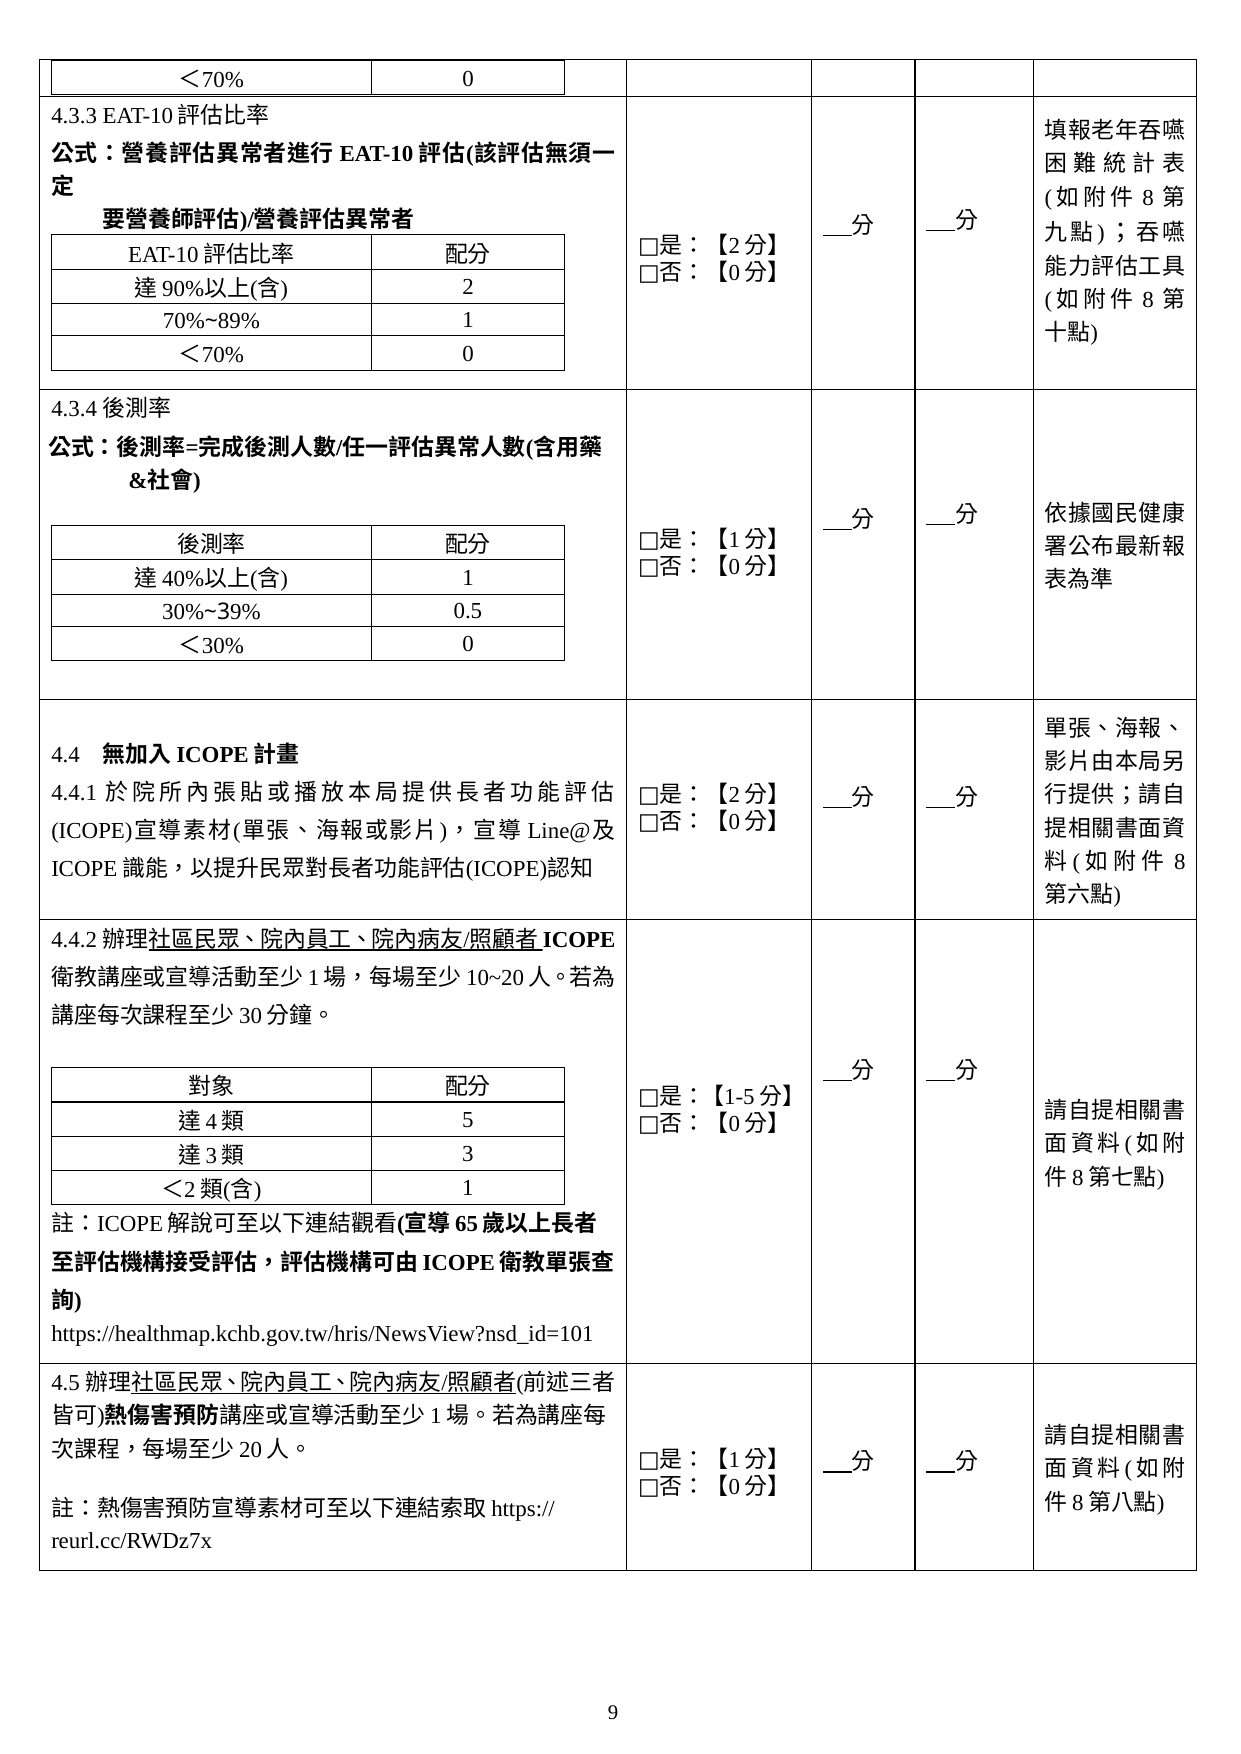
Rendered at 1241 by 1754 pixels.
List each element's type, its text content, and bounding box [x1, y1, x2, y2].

table_cell □是：【1分】 □否：【0分】 [627, 1364, 811, 1570]
table_cell 4.4 無加入ICOPE計畫 4.4.1於院所內張貼或播放本局提供長者功能評估(ICOPE)宣導素材(單張、海報或影片)，宣導Line@及ICOPE識能，以提升民眾對長者功能評估(ICOPE)認知 [40, 700, 626, 919]
table_header 配分 [372, 526, 564, 559]
table_cell 0 [372, 336, 564, 369]
table_cell [812, 60, 914, 96]
table_cell ＜30% [52, 627, 371, 660]
table_cell 分 [812, 1364, 914, 1570]
table_cell 4.4.2 辦理社區民眾、院內員工、院內病友/照顧者ICOPE衛教講座或宣導活動至少1場，每場至少10~20人。若為講座每次課程至少30分鐘。 註：ICOPE解說可至以下連結觀看(宣導65歲以上長者至評估機構接受評估，評估機構可由ICOPE衛教單張查詢) https://healthmap.kchb.gov.tw/hris/NewsView?nsd_id=101 [40, 920, 626, 1363]
table_cell 分 [916, 1364, 1033, 1570]
table_cell 填報老年吞嚥困難統計表(如附件8第九點)；吞嚥能力評估工具(如附件8第十點) [1034, 97, 1196, 389]
table_cell 5 [372, 1103, 564, 1136]
table_cell 1 [372, 560, 564, 593]
table_header 配分 [372, 1068, 564, 1101]
table_cell 分 [916, 700, 1033, 919]
table_cell 分 [812, 920, 914, 1363]
table_cell 1 [372, 1171, 564, 1204]
table_cell 分 [812, 700, 914, 919]
table_cell 4.3.4 後測率 公式：後測率=完成後測人數/任一評估異常人數(含用藥 &社會) [40, 390, 626, 698]
table_cell 依據國民健康署公布最新報表為準 [1034, 390, 1196, 698]
table_cell 30%~39% [52, 595, 371, 626]
table_header 後測率 [52, 526, 371, 559]
table_cell □是：【2分】 □否：【0分】 [627, 700, 811, 919]
table_cell 達40%以上(含) [52, 560, 371, 593]
table_cell [627, 60, 811, 96]
table_cell 達90%以上(含) [52, 270, 371, 303]
table_cell 分 [812, 390, 914, 698]
table_cell [1034, 60, 1196, 96]
table_cell □是：【1分】 □否：【0分】 [627, 390, 811, 698]
table_cell 2 [372, 270, 564, 303]
table_cell □是：【1-5分】 □否：【0分】 [627, 920, 811, 1363]
table_header 配分 [372, 235, 564, 269]
table_cell ＜70% [52, 61, 371, 94]
table_cell 1 [372, 304, 564, 335]
table_cell 分 [812, 97, 914, 389]
table_cell 4.5 辦理社區民眾、院內員工、院內病友/照顧者(前述三者皆可)熱傷害預防講座或宣導活動至少1場。若為講座每次課程，每場至少20人。 註：熱傷害預防宣導素材可至以下連結索取https://reurl.cc/RWDz7x [40, 1364, 626, 1570]
table_cell 單張、海報、影片由本局另行提供；請自提相關書面資料(如附件8第六點) [1034, 700, 1196, 919]
table_cell 0.5 [372, 595, 564, 626]
table_cell 分 [916, 920, 1033, 1363]
table_cell 達3類 [52, 1137, 371, 1170]
table_cell ＜2類(含) [52, 1171, 371, 1204]
table_cell 70%~89% [52, 304, 371, 335]
table_cell 分 [916, 97, 1033, 389]
table_cell [40, 60, 626, 96]
table_cell 0 [372, 627, 564, 660]
table_header 對象 [52, 1068, 371, 1101]
table_cell 達4類 [52, 1103, 371, 1136]
table_cell 分 [916, 390, 1033, 698]
table_cell ＜70% [52, 336, 371, 369]
table_cell 0 [372, 61, 564, 94]
table_cell 4.3.3 EAT-10評估比率 公式：營養評估異常者進行EAT-10評估(該評估無須一定 要營養師評估)/營養評估異常者 [40, 97, 626, 389]
table_cell 請自提相關書面資料(如附件8第七點) [1034, 920, 1196, 1363]
table_header EAT-10評估比率 [52, 235, 371, 269]
table_cell [916, 60, 1033, 96]
table_cell □是：【2分】 □否：【0分】 [627, 97, 811, 389]
table_cell 3 [372, 1137, 564, 1170]
table_cell 請自提相關書面資料(如附件8第八點) [1034, 1364, 1196, 1570]
